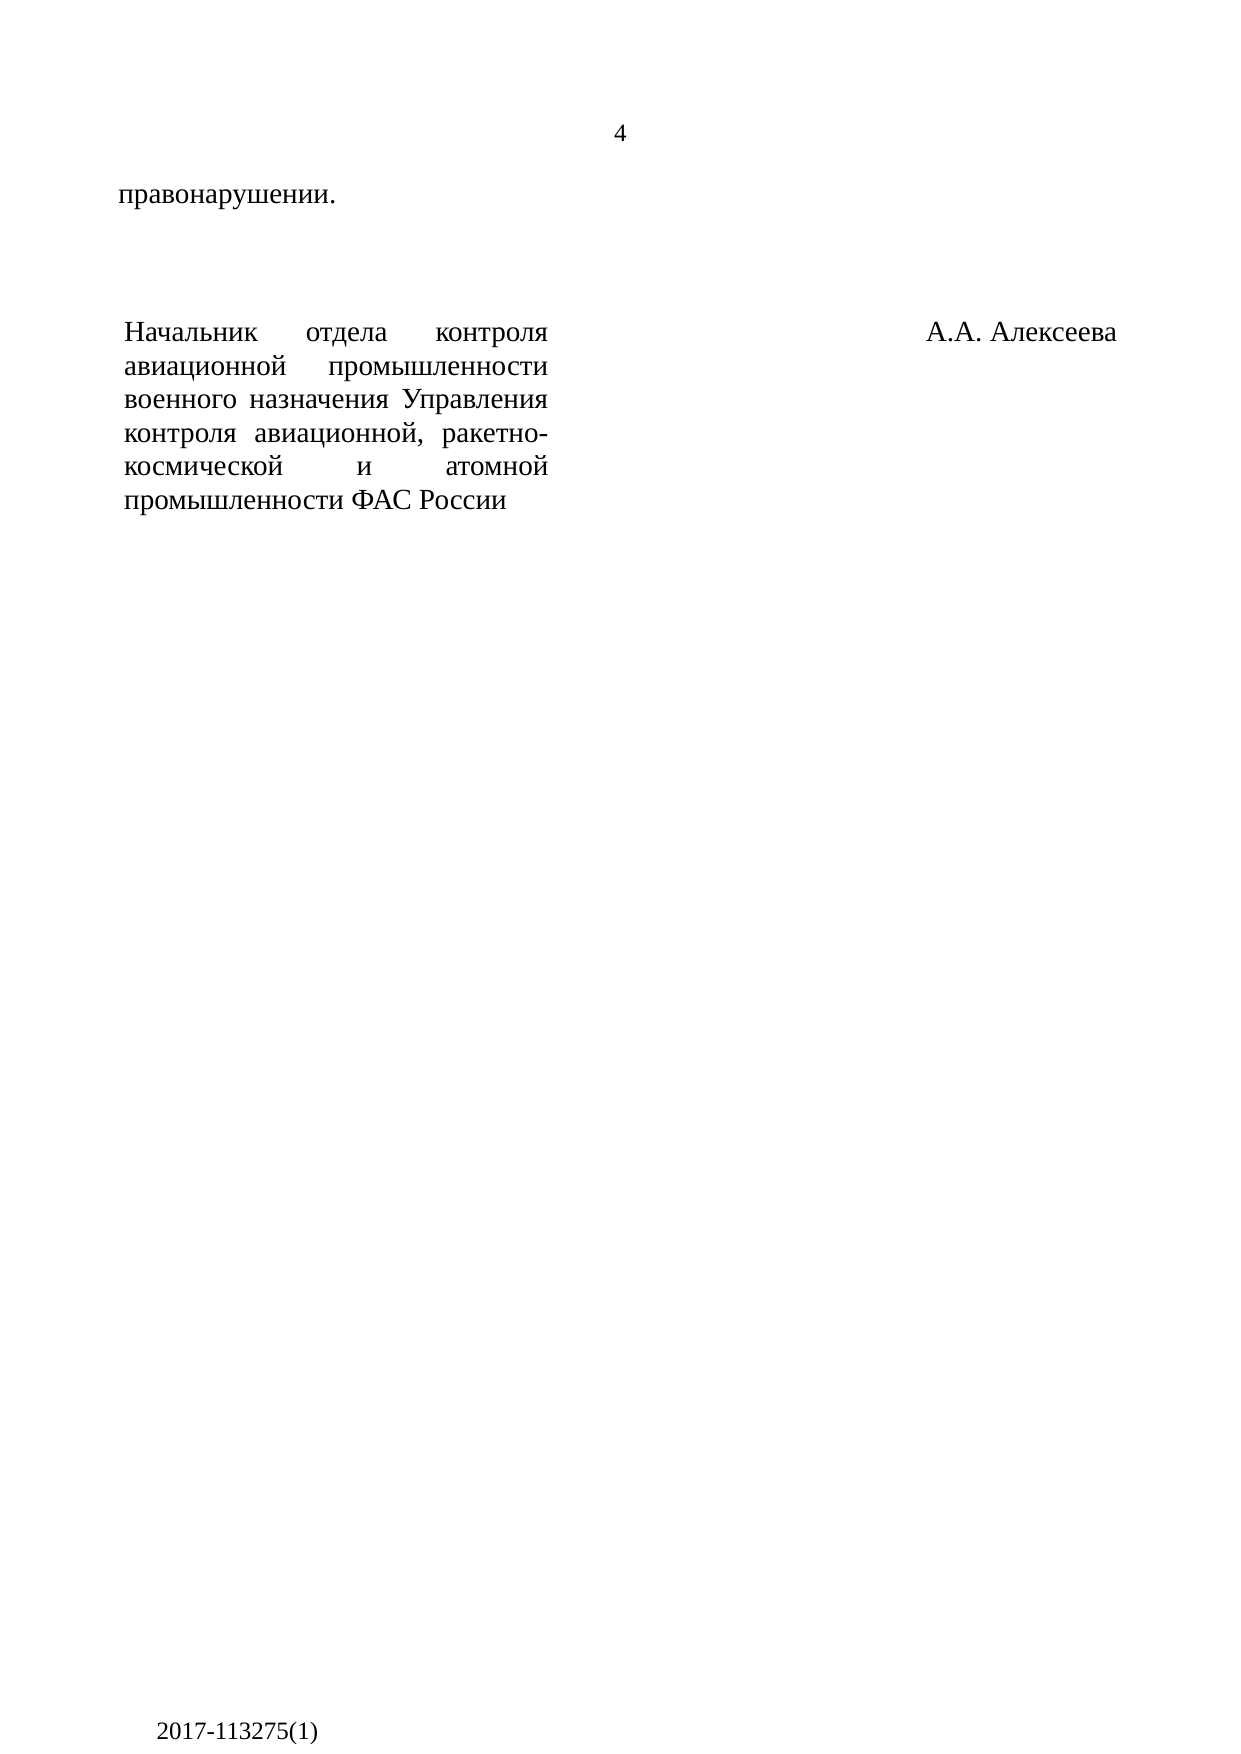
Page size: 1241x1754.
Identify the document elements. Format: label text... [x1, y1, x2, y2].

text правонарушении. [118, 176, 1122, 210]
table_header А.А. Алексеева [554, 309, 1123, 521]
table_header Начальник отдела контроля авиационной промышленности военного назначения Управления контроля авиационной, ракетно-космической и атомной промышленности ФАС России [118, 309, 554, 521]
